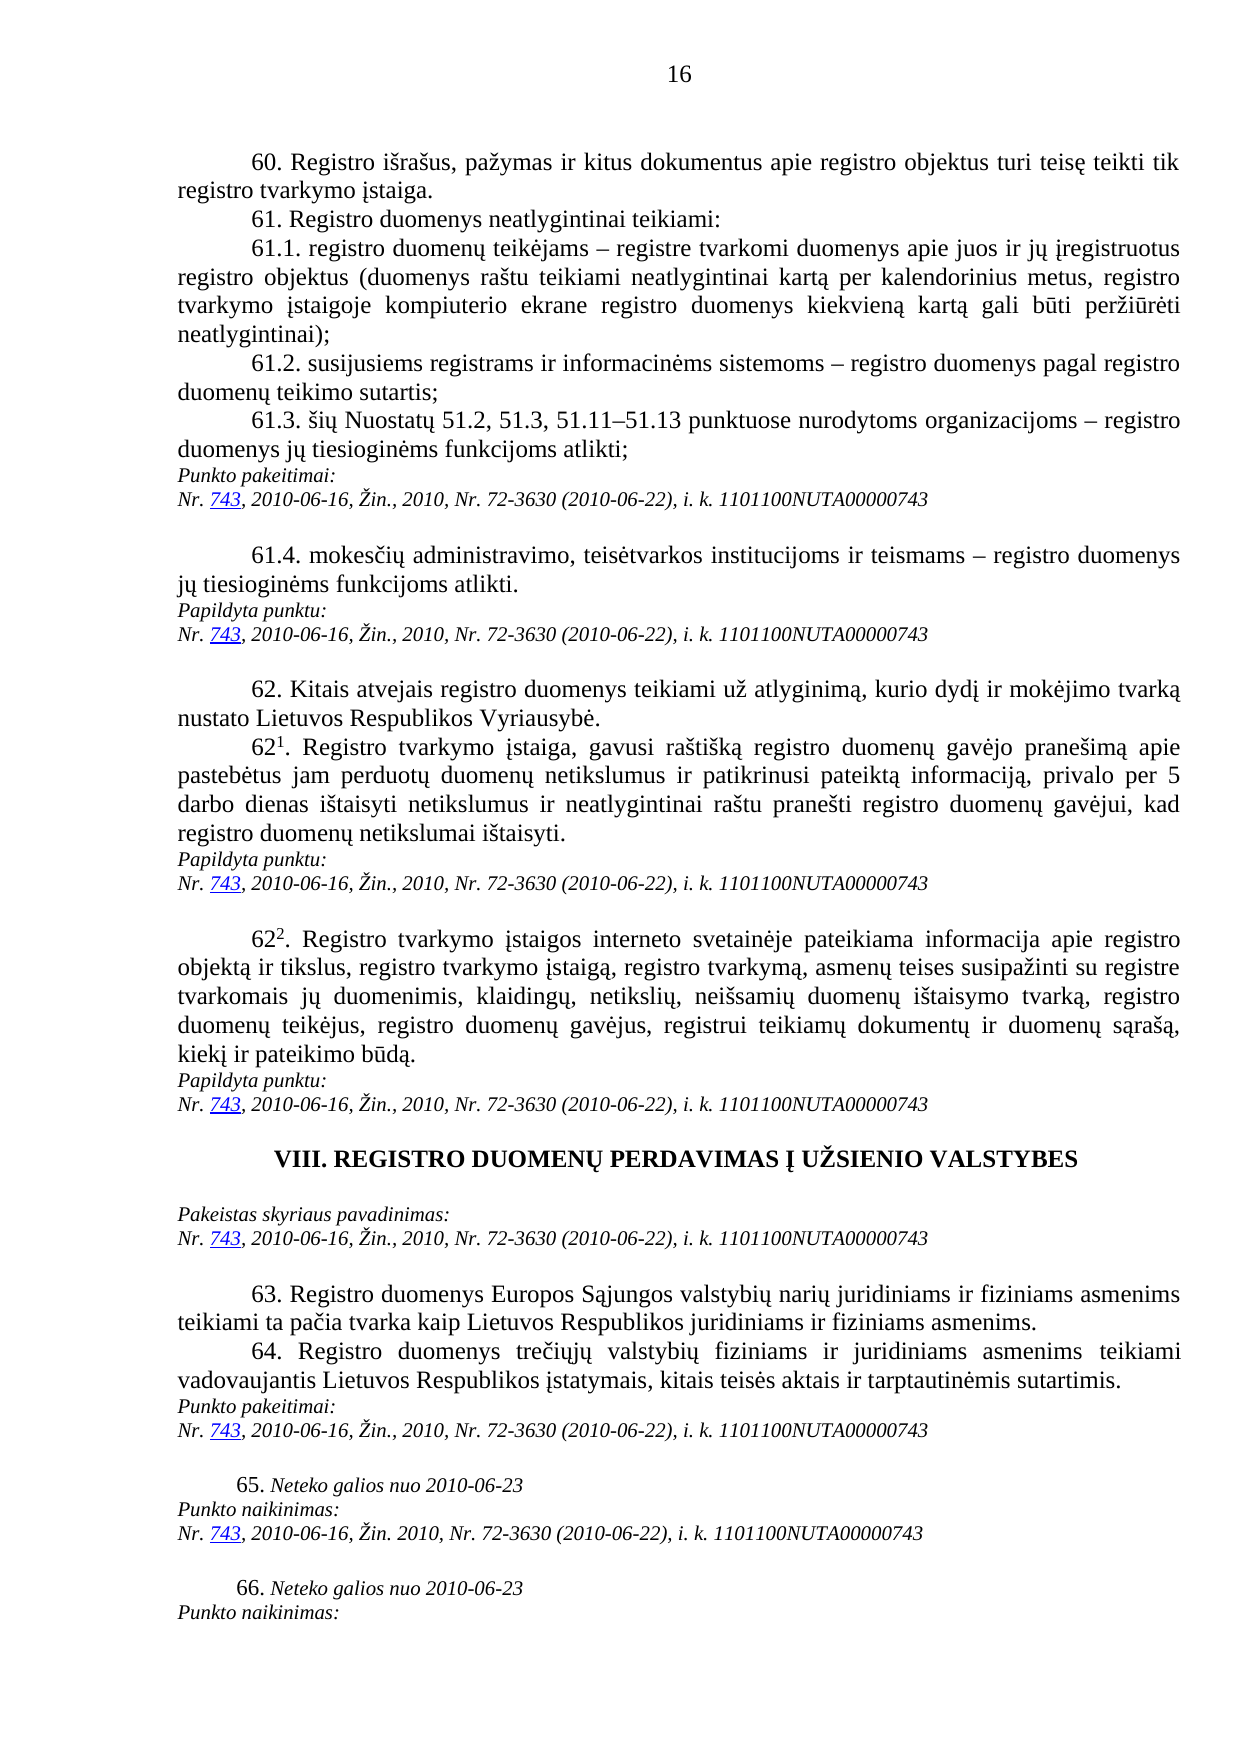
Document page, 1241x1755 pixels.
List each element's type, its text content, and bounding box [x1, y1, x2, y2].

text VIII. REGISTRO DUOMENŲ PERDAVIMAS Į UŽSIENIO VALSTYBES [177, 1144, 1181, 1173]
text Nr. 743, 2010-06-16, Žin., 2010, Nr. 72-3630 (2010-06-22), i. k. 1101100NUTA00000743 [177, 871, 1181, 895]
text 66. Neteko galios nuo 2010-06-23 [177, 1574, 1181, 1600]
text 65. Neteko galios nuo 2010-06-23 [177, 1471, 1181, 1497]
text 61.2. susijusiems registrams ir informacinėms sistemoms – registro duomenys pagal registro duomenų teikimo sutartis; [177, 348, 1181, 406]
text 63. Registro duomenys Europos Sąjungos valstybių narių juridiniams ir fiziniams asmenims teikiami ta pačia tvarka kaip Lietuvos Respublikos juridiniams ir fiziniams asmenims. [177, 1279, 1181, 1336]
text Pakeistas skyriaus pavadinimas: [177, 1202, 1181, 1226]
text Papildyta punktu: [177, 597, 1181, 622]
text Nr. 743, 2010-06-16, Žin., 2010, Nr. 72-3630 (2010-06-22), i. k. 1101100NUTA00000743 [177, 1092, 1181, 1116]
text Nr. 743, 2010-06-16, Žin. 2010, Nr. 72-3630 (2010-06-22), i. k. 1101100NUTA00000743 [177, 1521, 1181, 1545]
text 61.3. šių Nuostatų 51.2, 51.3, 51.11–51.13 punktuose nurodytoms organizacijoms – registro duomenys jų tiesioginėms funkcijoms atlikti; [177, 406, 1181, 463]
text 60. Registro išrašus, pažymas ir kitus dokumentus apie registro objektus turi teisę teikti tik registro tvarkymo įstaiga. [177, 147, 1181, 204]
text 64. Registro duomenys trečiųjų valstybių fiziniams ir juridiniams asmenims teikiami vadovaujantis Lietuvos Respublikos įstatymais, kitais teisės aktais ir tarptautinėmis sutartimis. [177, 1336, 1181, 1394]
text 621. Registro tvarkymo įstaiga, gavusi raštišką registro duomenų gavėjo pranešimą apie pastebėtus jam perduotų duomenų netikslumus ir patikrinusi pateiktą informaciją, privalo per 5 darbo dienas ištaisyti netikslumus ir neatlygintinai raštu pranešti registro duomenų gavėjui, kad registro duomenų netikslumai ištaisyti. [177, 732, 1181, 847]
text Papildyta punktu: [177, 1067, 1181, 1092]
text Nr. 743, 2010-06-16, Žin., 2010, Nr. 72-3630 (2010-06-22), i. k. 1101100NUTA00000743 [177, 1226, 1181, 1250]
text Punkto naikinimas: [177, 1600, 1181, 1624]
text Punkto naikinimas: [177, 1497, 1181, 1521]
text 62. Kitais atvejais registro duomenys teikiami už atlyginimą, kurio dydį ir mokėjimo tvarką nustato Lietuvos Respublikos Vyriausybė. [177, 674, 1181, 732]
text Punkto pakeitimai: [177, 463, 1181, 487]
text Nr. 743, 2010-06-16, Žin., 2010, Nr. 72-3630 (2010-06-22), i. k. 1101100NUTA00000743 [177, 487, 1181, 511]
text Punkto pakeitimai: [177, 1394, 1181, 1418]
text 61. Registro duomenys neatlygintinai teikiami: [177, 204, 1181, 233]
text 622. Registro tvarkymo įstaigos interneto svetainėje pateikiama informacija apie registro objektą ir tikslus, registro tvarkymo įstaigą, registro tvarkymą, asmenų teises susipažinti su registre tvarkomais jų duomenimis, klaidingų, netikslių, neišsamių duomenų ištaisymo tvarką, registro duomenų teikėjus, registro duomenų gavėjus, registrui teikiamų dokumentų ir duomenų sąrašą, kiekį ir pateikimo būdą. [177, 924, 1181, 1067]
text Papildyta punktu: [177, 847, 1181, 871]
text Nr. 743, 2010-06-16, Žin., 2010, Nr. 72-3630 (2010-06-22), i. k. 1101100NUTA00000743 [177, 1418, 1181, 1442]
text Nr. 743, 2010-06-16, Žin., 2010, Nr. 72-3630 (2010-06-22), i. k. 1101100NUTA00000743 [177, 622, 1181, 646]
text 61.4. mokesčių administravimo, teisėtvarkos institucijoms ir teismams – registro duomenys jų tiesioginėms funkcijoms atlikti. [177, 540, 1181, 597]
text 61.1. registro duomenų teikėjams – registre tvarkomi duomenys apie juos ir jų įregistruotus registro objektus (duomenys raštu teikiami neatlygintinai kartą per kalendorinius metus, registro tvarkymo įstaigoje kompiuterio ekrane registro duomenys kiekvieną kartą gali būti peržiūrėti neatlygintinai); [177, 233, 1181, 348]
